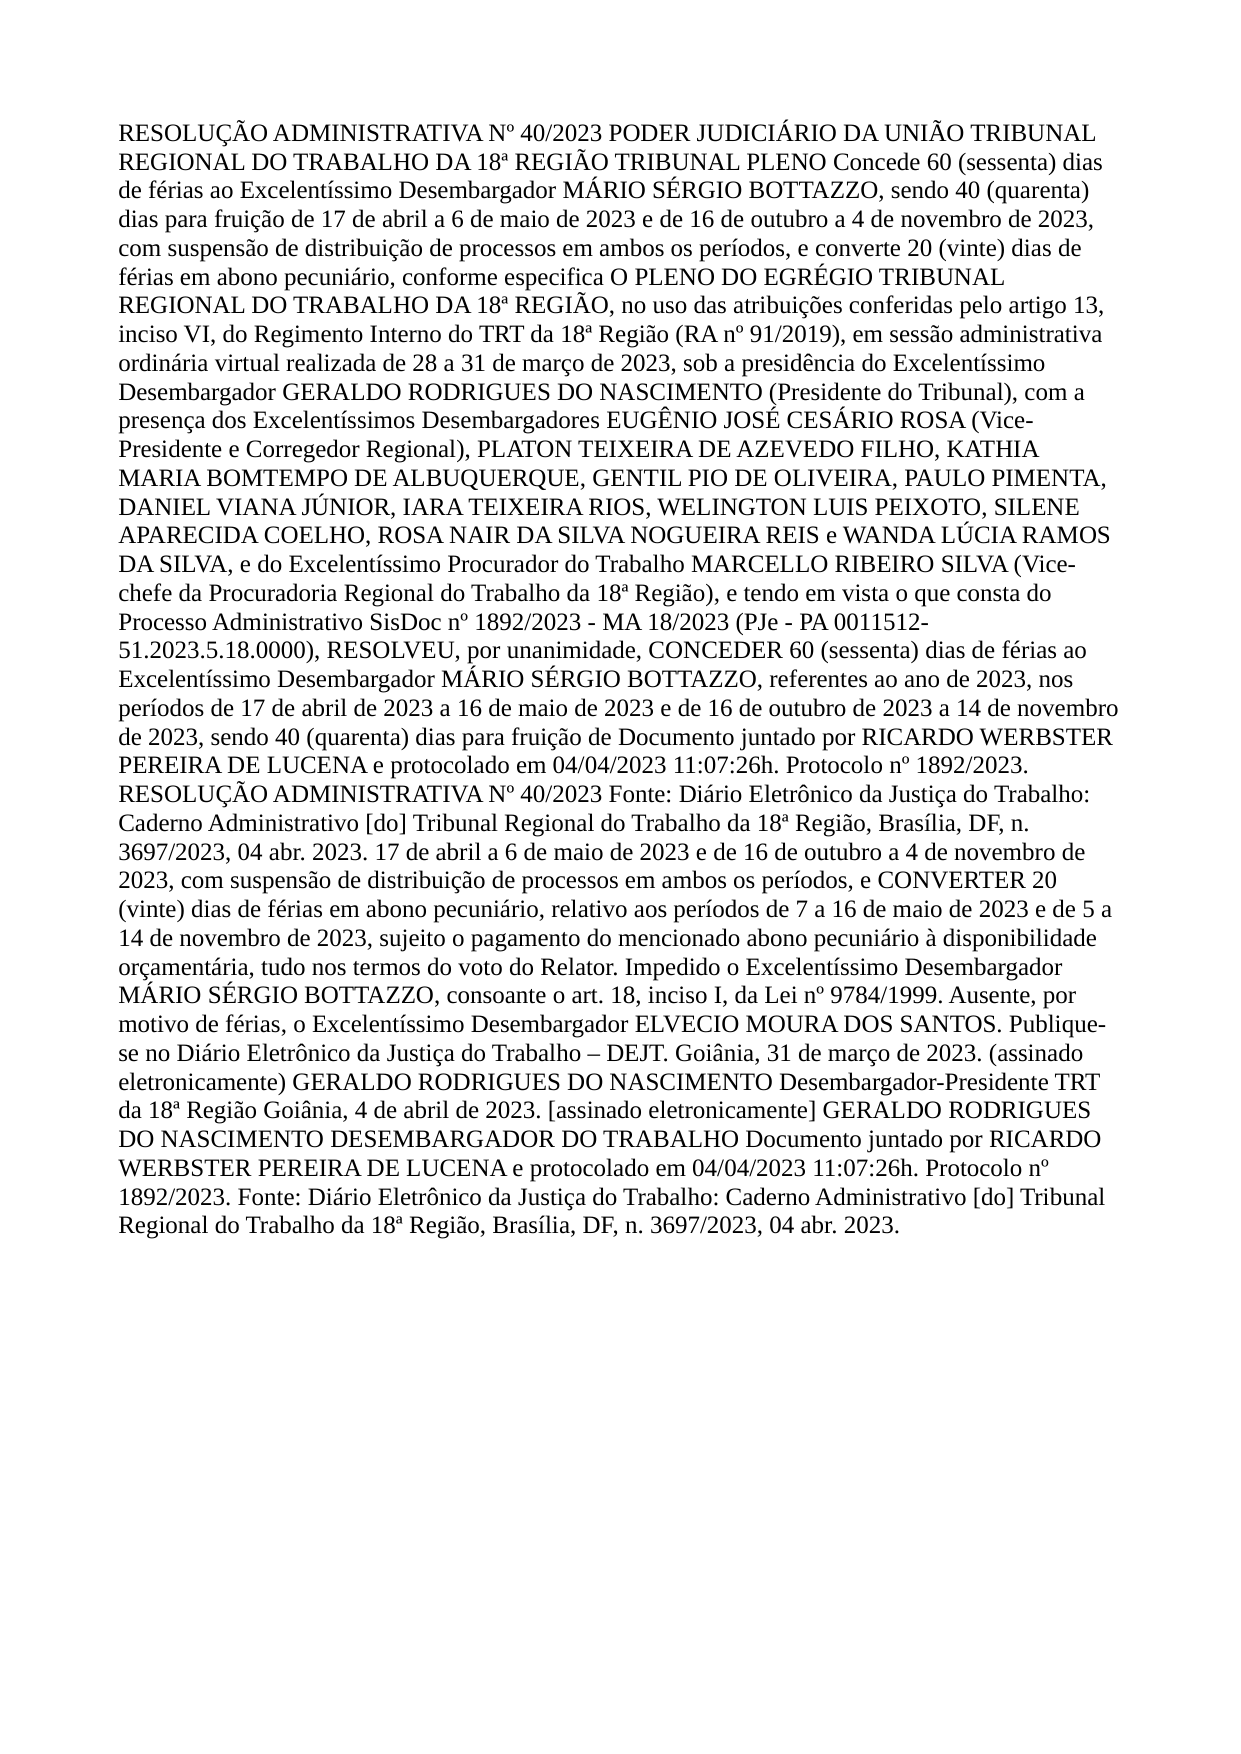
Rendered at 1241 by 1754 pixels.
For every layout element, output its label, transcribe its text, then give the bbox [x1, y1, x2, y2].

text RESOLUÇÃO ADMINISTRATIVA Nº 40/2023 PODER JUDICIÁRIO DA UNIÃO TRIBUNAL REGIONAL DO TRABALHO DA 18ª REGIÃO TRIBUNAL PLENO Concede 60 (sessenta) dias de férias ao Excelentíssimo Desembargador MÁRIO SÉRGIO BOTTAZZO, sendo 40 (quarenta) dias para fruição de 17 de abril a 6 de maio de 2023 e de 16 de outubro a 4 de novembro de 2023, com suspensão de distribuição de processos em ambos os períodos, e converte 20 (vinte) dias de férias em abono pecuniário, conforme especifica O PLENO DO EGRÉGIO TRIBUNAL REGIONAL DO TRABALHO DA 18ª REGIÃO, no uso das atribuições conferidas pelo artigo 13, inciso VI, do Regimento Interno do TRT da 18ª Região (RA nº 91/2019), em sessão administrativa ordinária virtual realizada de 28 a 31 de março de 2023, sob a presidência do Excelentíssimo Desembargador GERALDO RODRIGUES DO NASCIMENTO (Presidente do Tribunal), com a presença dos Excelentíssimos Desembargadores EUGÊNIO JOSÉ CESÁRIO ROSA (Vice-Presidente e Corregedor Regional), PLATON TEIXEIRA DE AZEVEDO FILHO, KATHIA MARIA BOMTEMPO DE ALBUQUERQUE, GENTIL PIO DE OLIVEIRA, PAULO PIMENTA, DANIEL VIANA JÚNIOR, IARA TEIXEIRA RIOS, WELINGTON LUIS PEIXOTO, SILENE APARECIDA COELHO, ROSA NAIR DA SILVA NOGUEIRA REIS e WANDA LÚCIA RAMOS DA SILVA, e do Excelentíssimo Procurador do Trabalho MARCELLO RIBEIRO SILVA (Vice-chefe da Procuradoria Regional do Trabalho da 18ª Região), e tendo em vista o que consta do Processo Administrativo SisDoc nº 1892/2023 - MA 18/2023 (PJe - PA 0011512- 51.2023.5.18.0000), RESOLVEU, por unanimidade, CONCEDER 60 (sessenta) dias de férias ao Excelentíssimo Desembargador MÁRIO SÉRGIO BOTTAZZO, referentes ao ano de 2023, nos períodos de 17 de abril de 2023 a 16 de maio de 2023 e de 16 de outubro de 2023 a 14 de novembro de 2023, sendo 40 (quarenta) dias para fruição de Documento juntado por RICARDO WERBSTER PEREIRA DE LUCENA e protocolado em 04/04/2023 11:07:26h. Protocolo nº 1892/2023. RESOLUÇÃO ADMINISTRATIVA Nº 40/2023 Fonte: Diário Eletrônico da Justiça do Trabalho: Caderno Administrativo [do] Tribunal Regional do Trabalho da 18ª Região, Brasília, DF, n. 3697/2023, 04 abr. 2023. 17 de abril a 6 de maio de 2023 e de 16 de outubro a 4 de novembro de 2023, com suspensão de distribuição de processos em ambos os períodos, e CONVERTER 20 (vinte) dias de férias em abono pecuniário, relativo aos períodos de 7 a 16 de maio de 2023 e de 5 a 14 de novembro de 2023, sujeito o pagamento do mencionado abono pecuniário à disponibilidade orçamentária, tudo nos termos do voto do Relator. Impedido o Excelentíssimo Desembargador MÁRIO SÉRGIO BOTTAZZO, consoante o art. 18, inciso I, da Lei nº 9784/1999. Ausente, por motivo de férias, o Excelentíssimo Desembargador ELVECIO MOURA DOS SANTOS. Publique-se no Diário Eletrônico da Justiça do Trabalho – DEJT. Goiânia, 31 de março de 2023. (assinado eletronicamente) GERALDO RODRIGUES DO NASCIMENTO Desembargador-Presidente TRT da 18ª Região Goiânia, 4 de abril de 2023. [assinado eletronicamente] GERALDO RODRIGUES DO NASCIMENTO DESEMBARGADOR DO TRABALHO Documento juntado por RICARDO WERBSTER PEREIRA DE LUCENA e protocolado em 04/04/2023 11:07:26h. Protocolo nº 1892/2023. Fonte: Diário Eletrônico da Justiça do Trabalho: Caderno Administrativo [do] Tribunal Regional do Trabalho da 18ª Região, Brasília, DF, n. 3697/2023, 04 abr. 2023. [118, 118, 1122, 1239]
